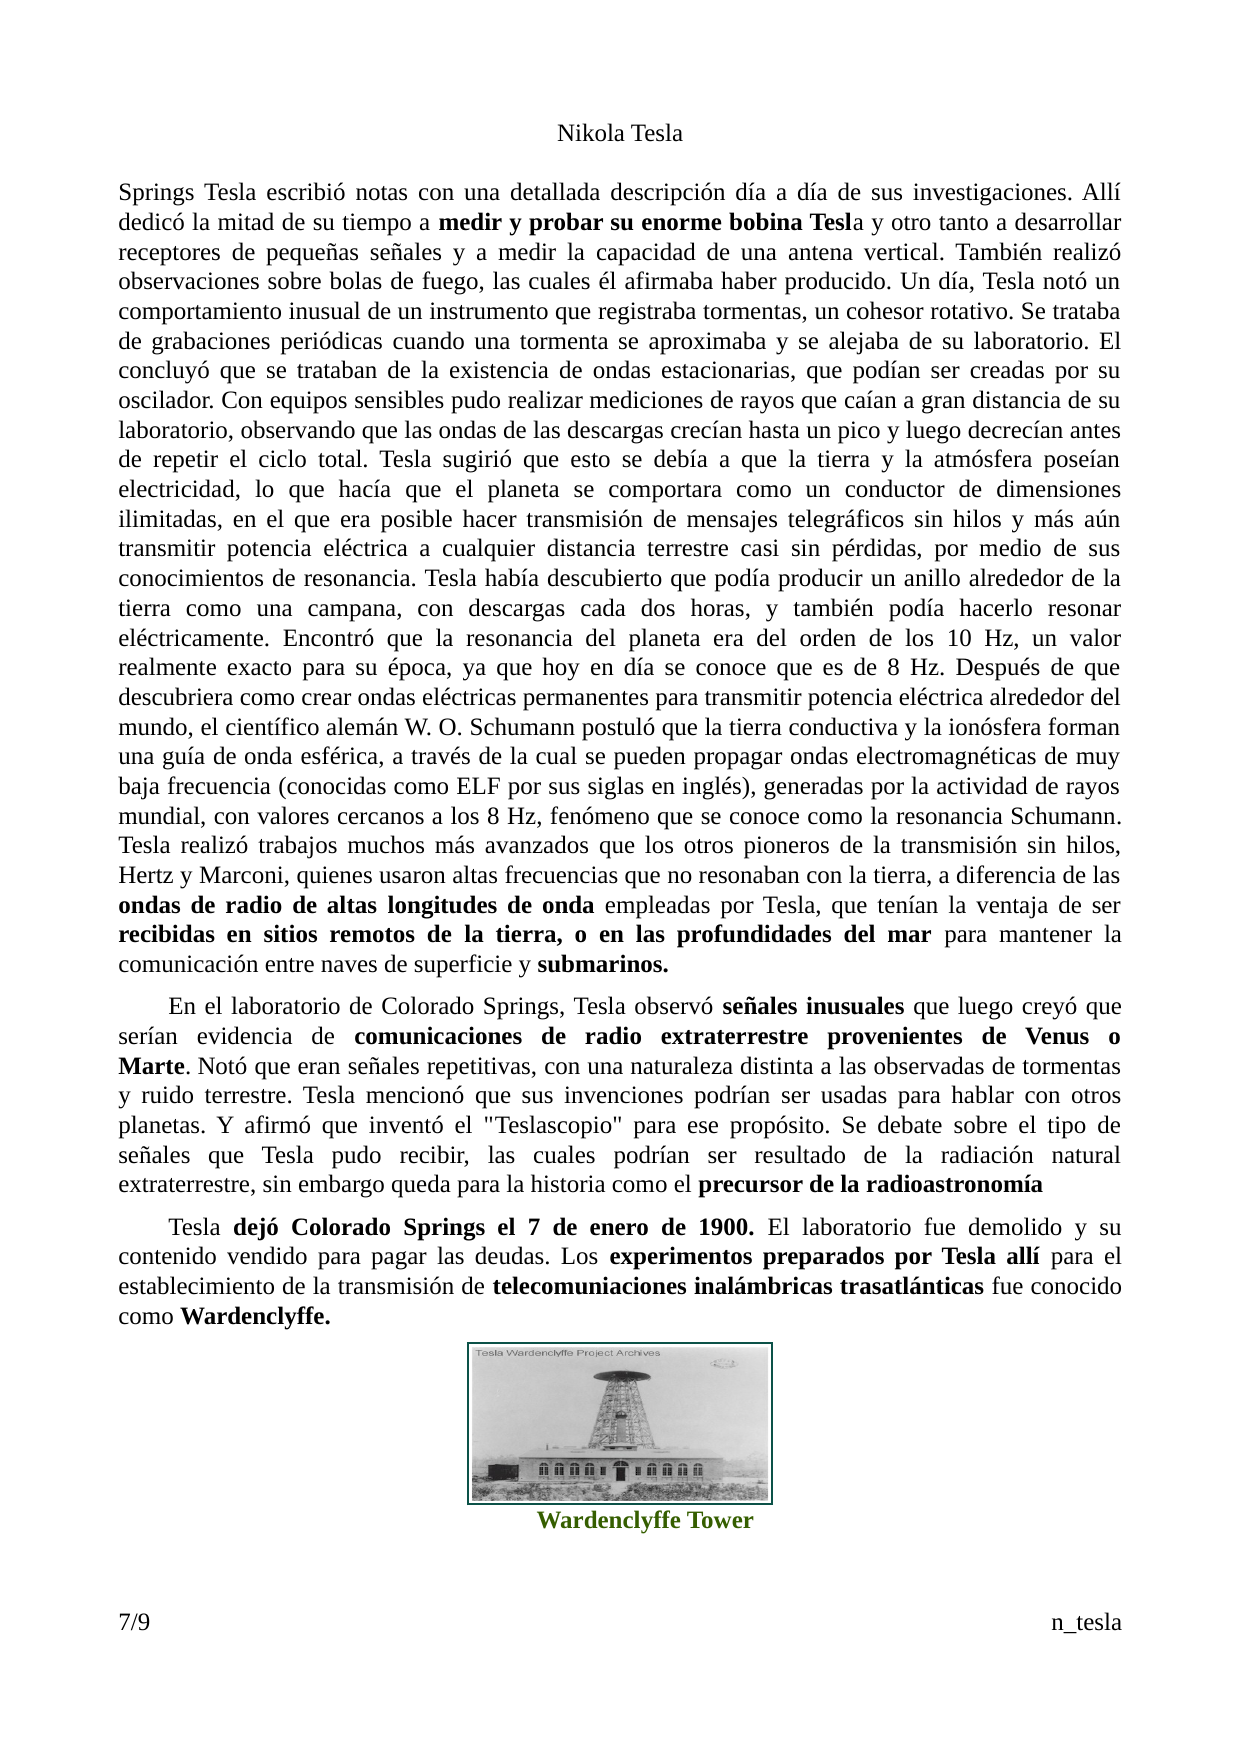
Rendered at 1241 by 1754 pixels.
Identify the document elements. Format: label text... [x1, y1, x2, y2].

text Tesla dejó Colorado Springs el 7 de enero de 1900. El laboratorio fue demolido y su contenido vendido para pagar las deudas. Los experimentos preparados por Tesla allí para el establecimiento de la transmisión de telecomuniaciones inalámbricas trasatlánticas fue conocido como Wardenclyffe. [118, 1211, 1122, 1329]
picture [471, 1347, 769, 1501]
text Wardenclyffe Tower [118, 1342, 1122, 1534]
text Springs Tesla escribió notas con una detallada descripción día a día de sus investigaciones. Allí dedicó la mitad de su tiempo a medir y probar su enorme bobina Tesla y otro tanto a desarrollar receptores de pequeñas señales y a medir la capacidad de una antena vertical. También realizó observaciones sobre bolas de fuego, las cuales él afirmaba haber producido. Un día, Tesla notó un comportamiento inusual de un instrumento que registraba tormentas, un cohesor rotativo. Se trataba de grabaciones periódicas cuando una tormenta se aproximaba y se alejaba de su laboratorio. El concluyó que se trataban de la existencia de ondas estacionarias, que podían ser creadas por su oscilador. Con equipos sensibles pudo realizar mediciones de rayos que caían a gran distancia de su laboratorio, observando que las ondas de las descargas crecían hasta un pico y luego decrecían antes de repetir el ciclo total. Tesla sugirió que esto se debía a que la tierra y la atmósfera poseían electricidad, lo que hacía que el planeta se comportara como un conductor de dimensiones ilimitadas, en el que era posible hacer transmisión de mensajes telegráficos sin hilos y más aún transmitir potencia eléctrica a cualquier distancia terrestre casi sin pérdidas, por medio de sus conocimientos de resonancia. Tesla había descubierto que podía producir un anillo alrededor de la tierra como una campana, con descargas cada dos horas, y también podía hacerlo resonar eléctricamente. Encontró que la resonancia del planeta era del orden de los 10 Hz, un valor realmente exacto para su época, ya que hoy en día se conoce que es de 8 Hz. Después de que descubriera como crear ondas eléctricas permanentes para transmitir potencia eléctrica alrededor del mundo, el científico alemán W. O. Schumann postuló que la tierra conductiva y la ionósfera forman una guía de onda esférica, a través de la cual se pueden propagar ondas electromagnéticas de muy baja frecuencia (conocidas como ELF por sus siglas en inglés), generadas por la actividad de rayos mundial, con valores cercanos a los 8 Hz, fenómeno que se conoce como la resonancia Schumann. Tesla realizó trabajos muchos más avanzados que los otros pioneros de la transmisión sin hilos, Hertz y Marconi, quienes usaron altas frecuencias que no resonaban con la tierra, a diferencia de las ondas de radio de altas longitudes de onda empleadas por Tesla, que tenían la ventaja de ser recibidas en sitios remotos de la tierra, o en las profundidades del mar para mantener la comunicación entre naves de superficie y submarinos. [118, 176, 1122, 978]
text En el laboratorio de Colorado Springs, Tesla observó señales inusuales que luego creyó que serían evidencia de comunicaciones de radio extraterrestre provenientes de Venus o Marte. Notó que eran señales repetitivas, con una naturaleza distinta a las observadas de tormentas y ruido terrestre. Tesla mencionó que sus invenciones podrían ser usadas para hablar con otros planetas. Y afirmó que inventó el "Teslascopio" para ese propósito. Se debate sobre el tipo de señales que Tesla pudo recibir, las cuales podrían ser resultado de la radiación natural extraterrestre, sin embargo queda para la historia como el precursor de la radioastronomía [118, 990, 1122, 1198]
